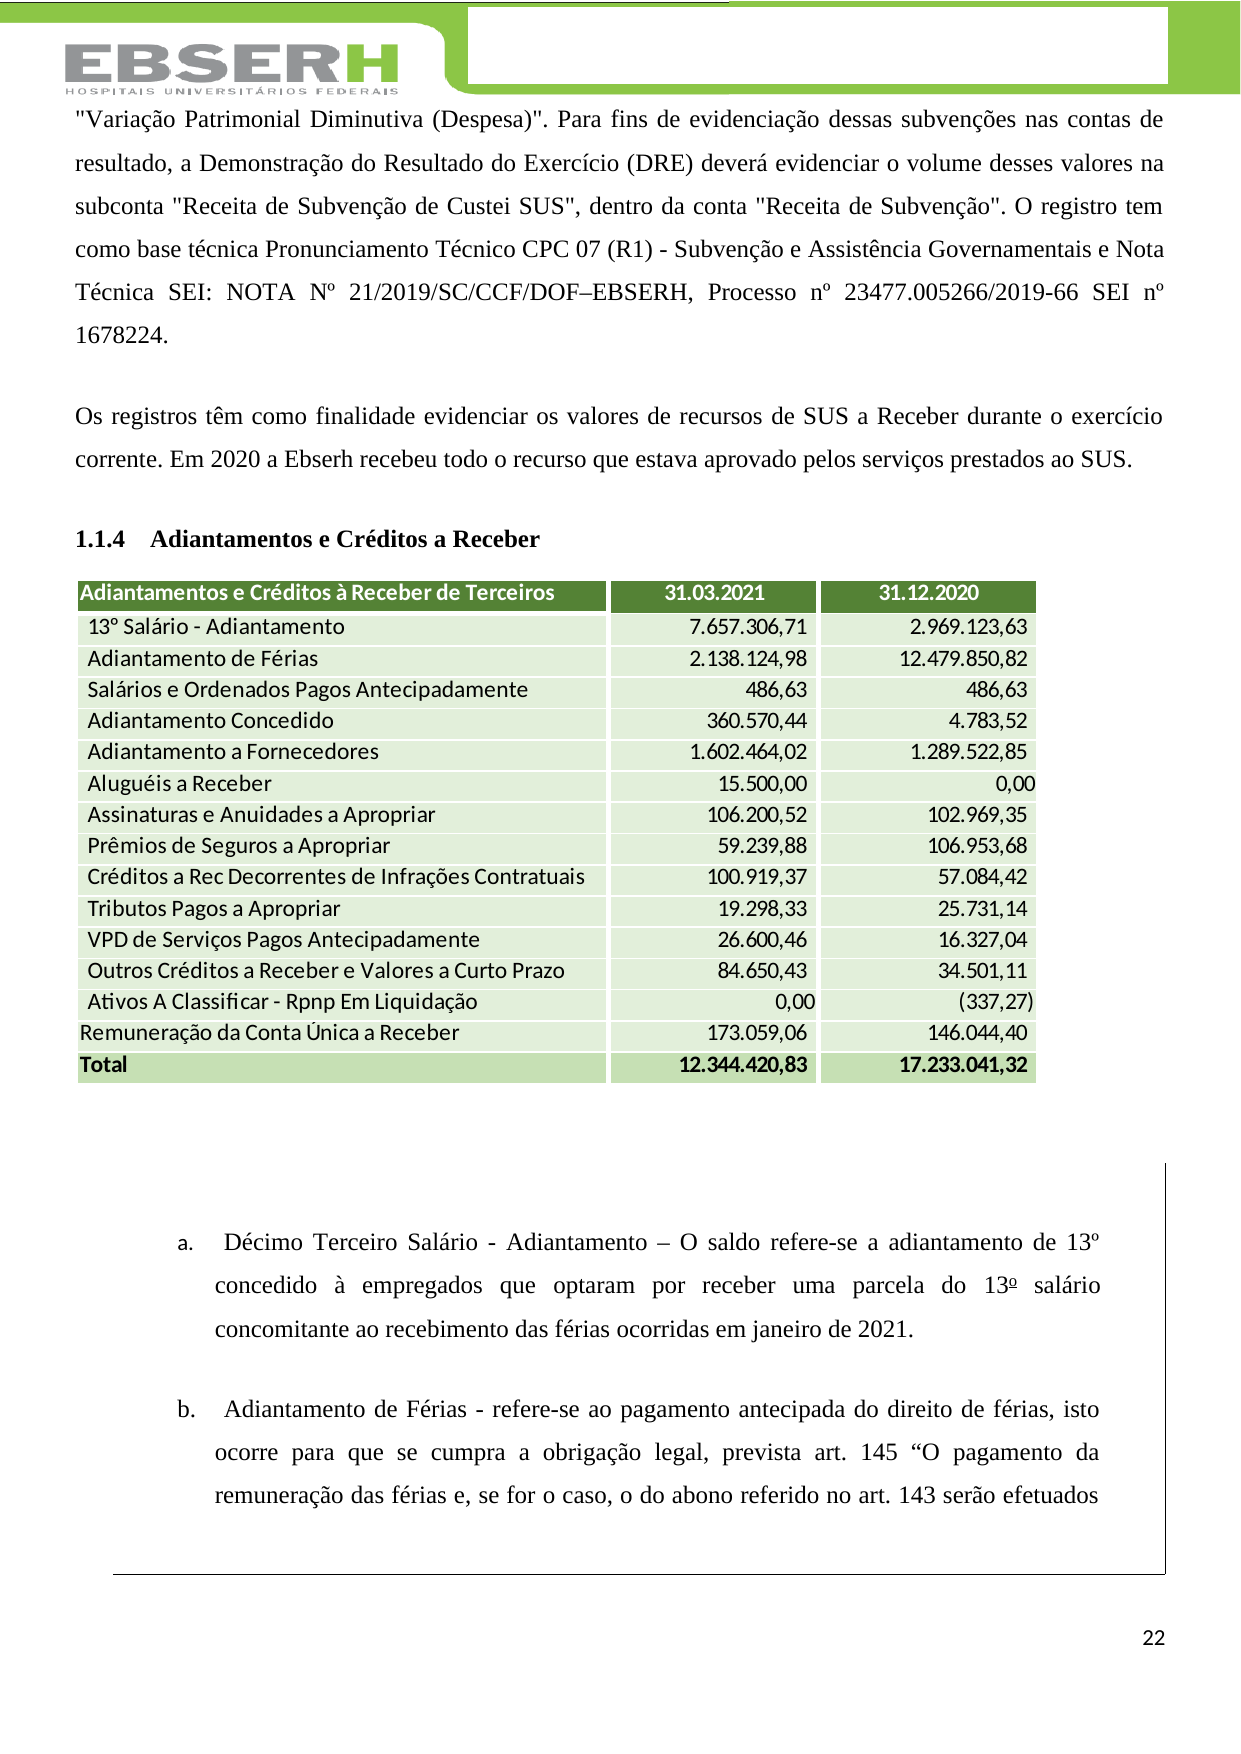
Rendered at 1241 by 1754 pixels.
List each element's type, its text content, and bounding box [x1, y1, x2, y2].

text Os registros têm como finalidade evidenciar os valores de recursos de SUS a Receber durante o exercício corrente. Em 2020 a Ebserh recebeu todo o recurso que estava aprovado pelos serviços prestados ao SUS. [75, 401, 1165, 473]
list Adiantamentos e Créditos a Receber [75, 524, 1165, 553]
text "Variação Patrimonial Diminutiva (Despesa)". Para fins de evidenciação dessas subvenções nas contas de resultado, a Demonstração do Resultado do Exercício (DRE) deverá evidenciar o volume desses valores na subconta "Receita de Subvenção de Custei SUS", dentro da conta "Receita de Subvenção". O registro tem como base técnica Pronunciamento Técnico CPC 07 (R1) - Subvenção e Assistência Governamentais e Nota Técnica SEI: NOTA Nº 21/2019/SC/CCF/DOF–EBSERH, Processo nº 23477.005266/2019-66 SEI nº 1678224. [75, 104, 1165, 349]
list Décimo Terceiro Salário - Adiantamento – O saldo refere-se a adiantamento de 13º concedido à empregados que optaram por receber uma parcela do 13o salário concomitante ao recebimento das férias ocorridas em janeiro de 2021. [112, 1163, 1165, 1330]
list Adiantamento de Férias - refere-se ao pagamento antecipada do direito de férias, isto ocorre para que se cumpra a obrigação legal, prevista art. 145 “O pagamento da remuneração das férias e, se for o caso, o do abono referido no art. 143 serão efetuados até 2 (dois) dias antes do início do respectivo período”, Decreto-Lei no 5.452, de 1o de maio de 1943. [112, 1330, 1165, 1574]
